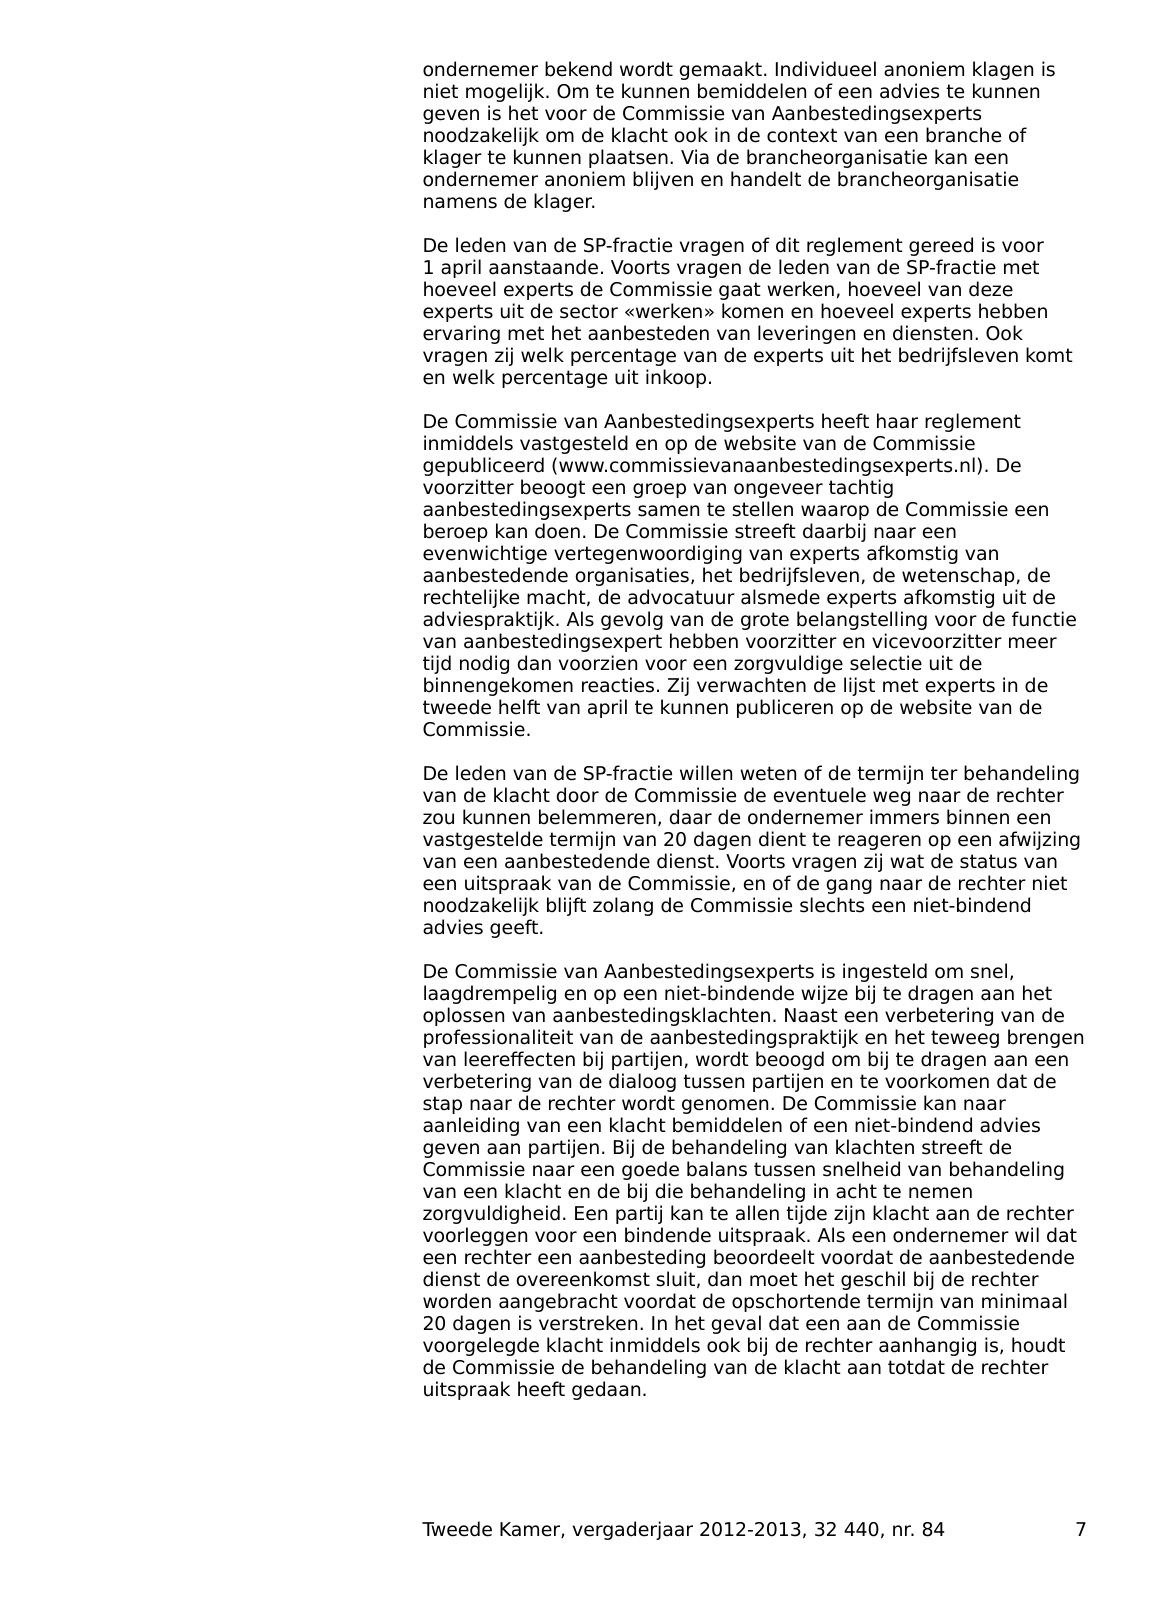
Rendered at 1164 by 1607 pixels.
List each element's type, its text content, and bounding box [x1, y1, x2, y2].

text De leden van de SP-fractie vragen of dit reglement gereed is voor 1 april aanstaande. Voorts vragen de leden van de SP-fractie met hoeveel experts de Commissie gaat werken, hoeveel van deze experts uit de sector «werken» komen en hoeveel experts hebben ervaring met het aanbesteden van leveringen en diensten. Ook vragen zij welk percentage van de experts uit het bedrijfsleven komt en welk percentage uit inkoop. [422, 235, 1087, 389]
text De leden van de SP-fractie willen weten of de termijn ter behandeling van de klacht door de Commissie de eventuele weg naar de rechter zou kunnen belemmeren, daar de ondernemer immers binnen een vastgestelde termijn van 20 dagen dient te reageren op een afwijzing van een aanbestedende dienst. Voorts vragen zij wat de status van een uitspraak van de Commissie, en of de gang naar de rechter niet noodzakelijk blijft zolang de Commissie slechts een niet-bindend advies geeft. [422, 763, 1087, 939]
text De Commissie van Aanbestedingsexperts heeft haar reglement inmiddels vastgesteld en op de website van de Commissie gepubliceerd (www.commissievanaanbestedingsexperts.nl). De voorzitter beoogt een groep van ongeveer tachtig aanbestedingsexperts samen te stellen waarop de Commissie een beroep kan doen. De Commissie streeft daarbij naar een evenwichtige vertegenwoordiging van experts afkomstig van aanbestedende organisaties, het bedrijfsleven, de wetenschap, de rechtelijke macht, de advocatuur alsmede experts afkomstig uit de adviespraktijk. Als gevolg van de grote belangstelling voor de functie van aanbestedingsexpert hebben voorzitter en vicevoorzitter meer tijd nodig dan voorzien voor een zorgvuldige selectie uit de binnengekomen reacties. Zij verwachten de lijst met experts in de tweede helft van april te kunnen publiceren op de website van de Commissie. [422, 411, 1087, 741]
text ondernemer bekend wordt gemaakt. Individueel anoniem klagen is niet mogelijk. Om te kunnen bemiddelen of een advies te kunnen geven is het voor de Commissie van Aanbestedingsexperts noodzakelijk om de klacht ook in de context van een branche of klager te kunnen plaatsen. Via de brancheorganisatie kan een ondernemer anoniem blijven en handelt de brancheorganisatie namens de klager. [422, 59, 1087, 213]
text De Commissie van Aanbestedingsexperts is ingesteld om snel, laagdrempelig en op een niet-bindende wijze bij te dragen aan het oplossen van aanbestedingsklachten. Naast een verbetering van de professionaliteit van de aanbestedingspraktijk en het teweeg brengen van leereffecten bij partijen, wordt beoogd om bij te dragen aan een verbetering van de dialoog tussen partijen en te voorkomen dat de stap naar de rechter wordt genomen. De Commissie kan naar aanleiding van een klacht bemiddelen of een niet-bindend advies geven aan partijen. Bij de behandeling van klachten streeft de Commissie naar een goede balans tussen snelheid van behandeling van een klacht en de bij die behandeling in acht te nemen zorgvuldigheid. Een partij kan te allen tijde zijn klacht aan de rechter voorleggen voor een bindende uitspraak. Als een ondernemer wil dat een rechter een aanbesteding beoordeelt voordat de aanbestedende dienst de overeenkomst sluit, dan moet het geschil bij de rechter worden aangebracht voordat de opschortende termijn van minimaal 20 dagen is verstreken. In het geval dat een aan de Commissie voorgelegde klacht inmiddels ook bij de rechter aanhangig is, houdt de Commissie de behandeling van de klacht aan totdat de rechter uitspraak heeft gedaan. [422, 961, 1087, 1401]
